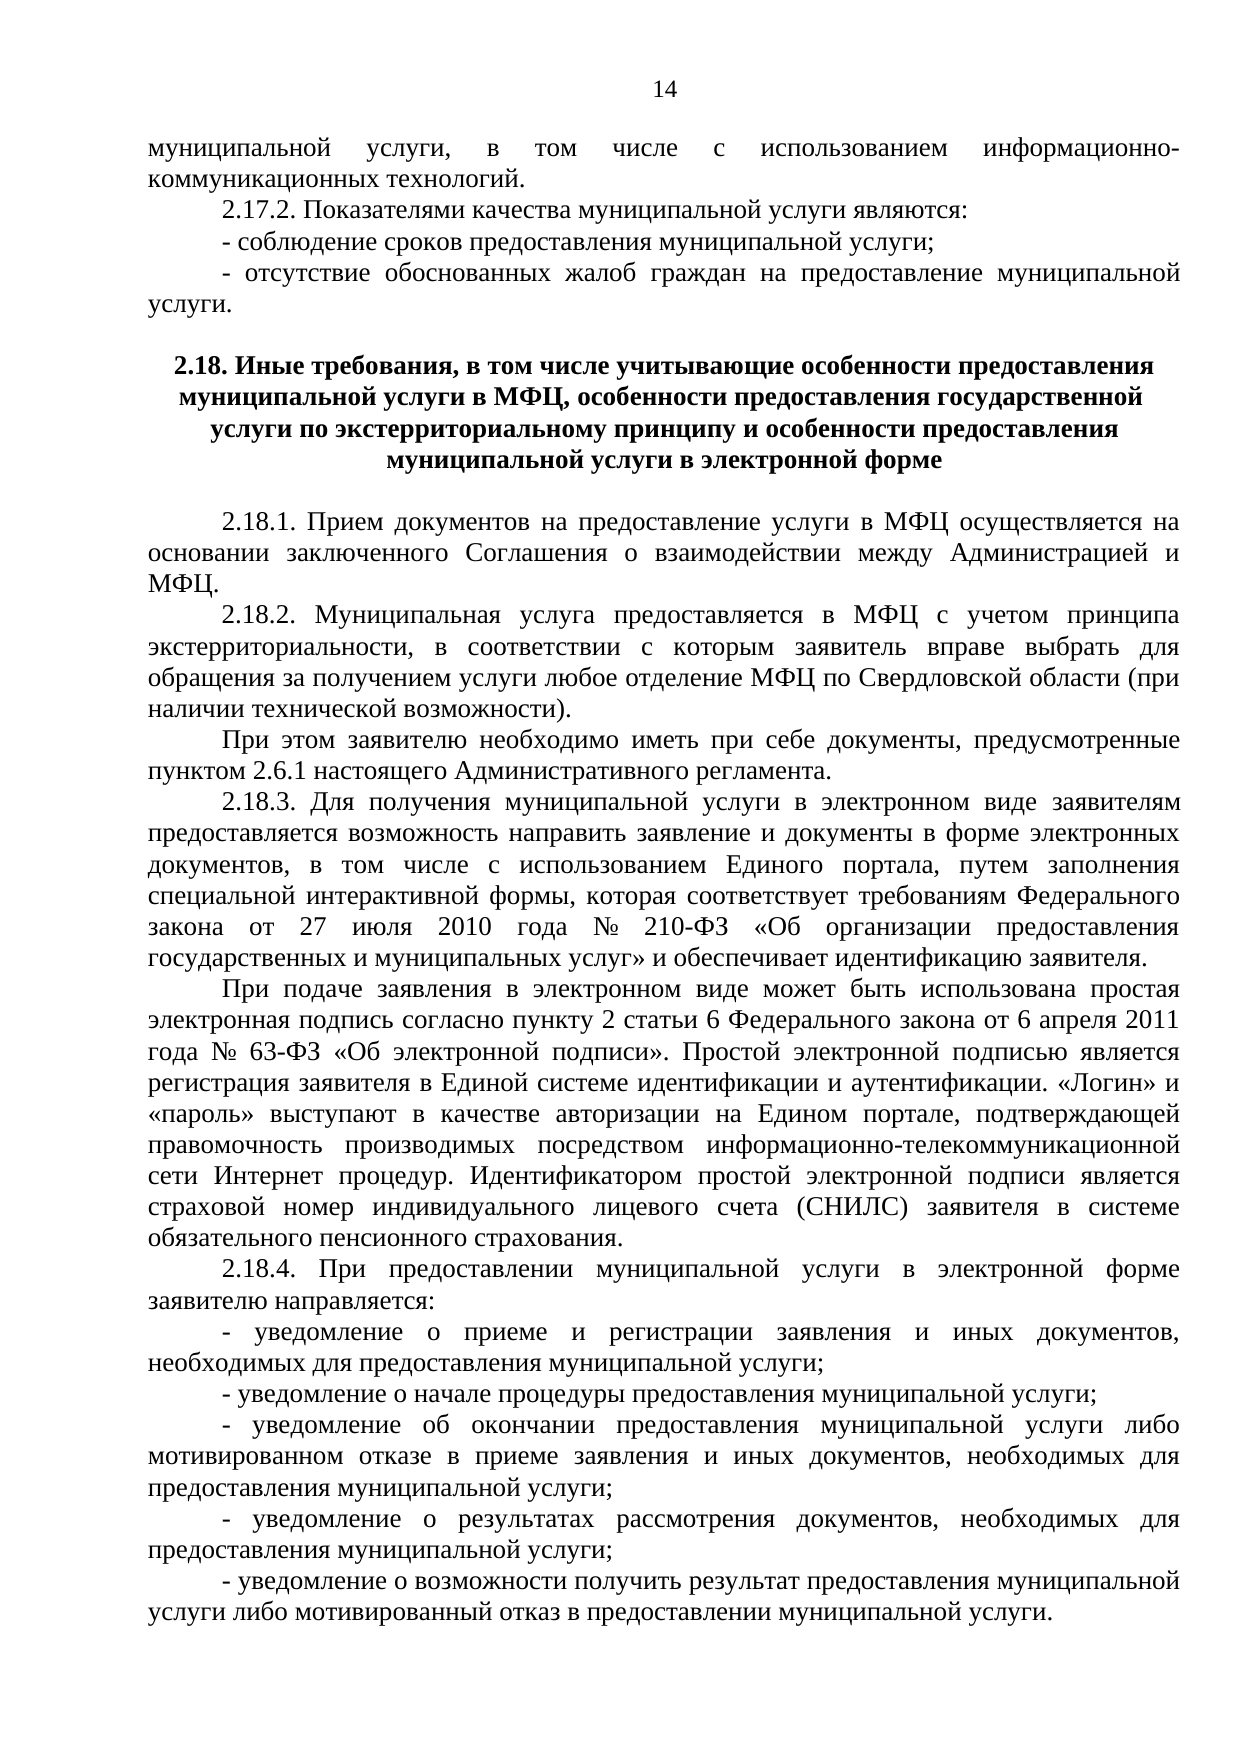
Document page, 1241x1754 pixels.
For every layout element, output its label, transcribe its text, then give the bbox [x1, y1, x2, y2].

text 2.18.2. Муниципальная услуга предоставляется в МФЦ с учетом принципа экстерриториальности, в соответствии с которым заявитель вправе выбрать для обращения за получением услуги любое отделение МФЦ по Свердловской области (при наличии технической возможности). [148, 598, 1181, 723]
text - уведомление о начале процедуры предоставления муниципальной услуги; [148, 1377, 1181, 1408]
text 2.17.2. Показателями качества муниципальной услуги являются: [148, 194, 1181, 225]
text - отсутствие обоснованных жалоб граждан на предоставление муниципальной услуги. [148, 256, 1181, 318]
text 2.18.3. Для получения муниципальной услуги в электронном виде заявителям предоставляется возможность направить заявление и документы в форме электронных документов, в том числе с использованием Единого портала, путем заполнения специальной интерактивной формы, которая соответствует требованиям Федерального закона от 27 июля 2010 года № 210-ФЗ «Об организации предоставления государственных и муниципальных услуг» и обеспечивает идентификацию заявителя. [148, 785, 1181, 972]
text - уведомление о приеме и регистрации заявления и иных документов, необходимых для предоставления муниципальной услуги; [148, 1315, 1181, 1377]
text 2.18.4. При предоставлении муниципальной услуги в электронной форме заявителю направляется: [148, 1253, 1181, 1315]
text - соблюдение сроков предоставления муниципальной услуги; [148, 225, 1181, 256]
text 2.18.1. Прием документов на предоставление услуги в МФЦ осуществляется на основании заключенного Соглашения о взаимодействии между Администрацией и МФЦ. [148, 505, 1181, 598]
text - уведомление о результатах рассмотрения документов, необходимых для предоставления муниципальной услуги; [148, 1502, 1181, 1564]
text - уведомление о возможности получить результат предоставления муниципальной услуги либо мотивированный отказ в предоставлении муниципальной услуги. [148, 1564, 1181, 1626]
text - уведомление об окончании предоставления муниципальной услуги либо мотивированном отказе в приеме заявления и иных документов, необходимых для предоставления муниципальной услуги; [148, 1408, 1181, 1502]
text 2.18. Иные требования, в том числе учитывающие особенности предоставления муниципальной услуги в МФЦ, особенности предоставления государственной услуги по экстерриториальному принципу и особенности предоставления муниципальной услуги в электронной форме [148, 349, 1181, 474]
text При этом заявителю необходимо иметь при себе документы, предусмотренные пунктом 2.6.1 настоящего Административного регламента. [148, 723, 1181, 785]
text муниципальной услуги, в том числе с использованием информационно-коммуникационных технологий. [148, 131, 1181, 194]
text При подаче заявления в электронном виде может быть использована простая электронная подпись согласно пункту 2 статьи 6 Федерального закона от 6 апреля 2011 года № 63-ФЗ «Об электронной подписи». Простой электронной подписью является регистрация заявителя в Единой системе идентификации и аутентификации. «Логин» и «пароль» выступают в качестве авторизации на Едином портале, подтверждающей правомочность производимых посредством информационно-телекоммуникационной сети Интернет процедур. Идентификатором простой электронной подписи является страховой номер индивидуального лицевого счета (СНИЛС) заявителя в системе обязательного пенсионного страхования. [148, 972, 1181, 1253]
